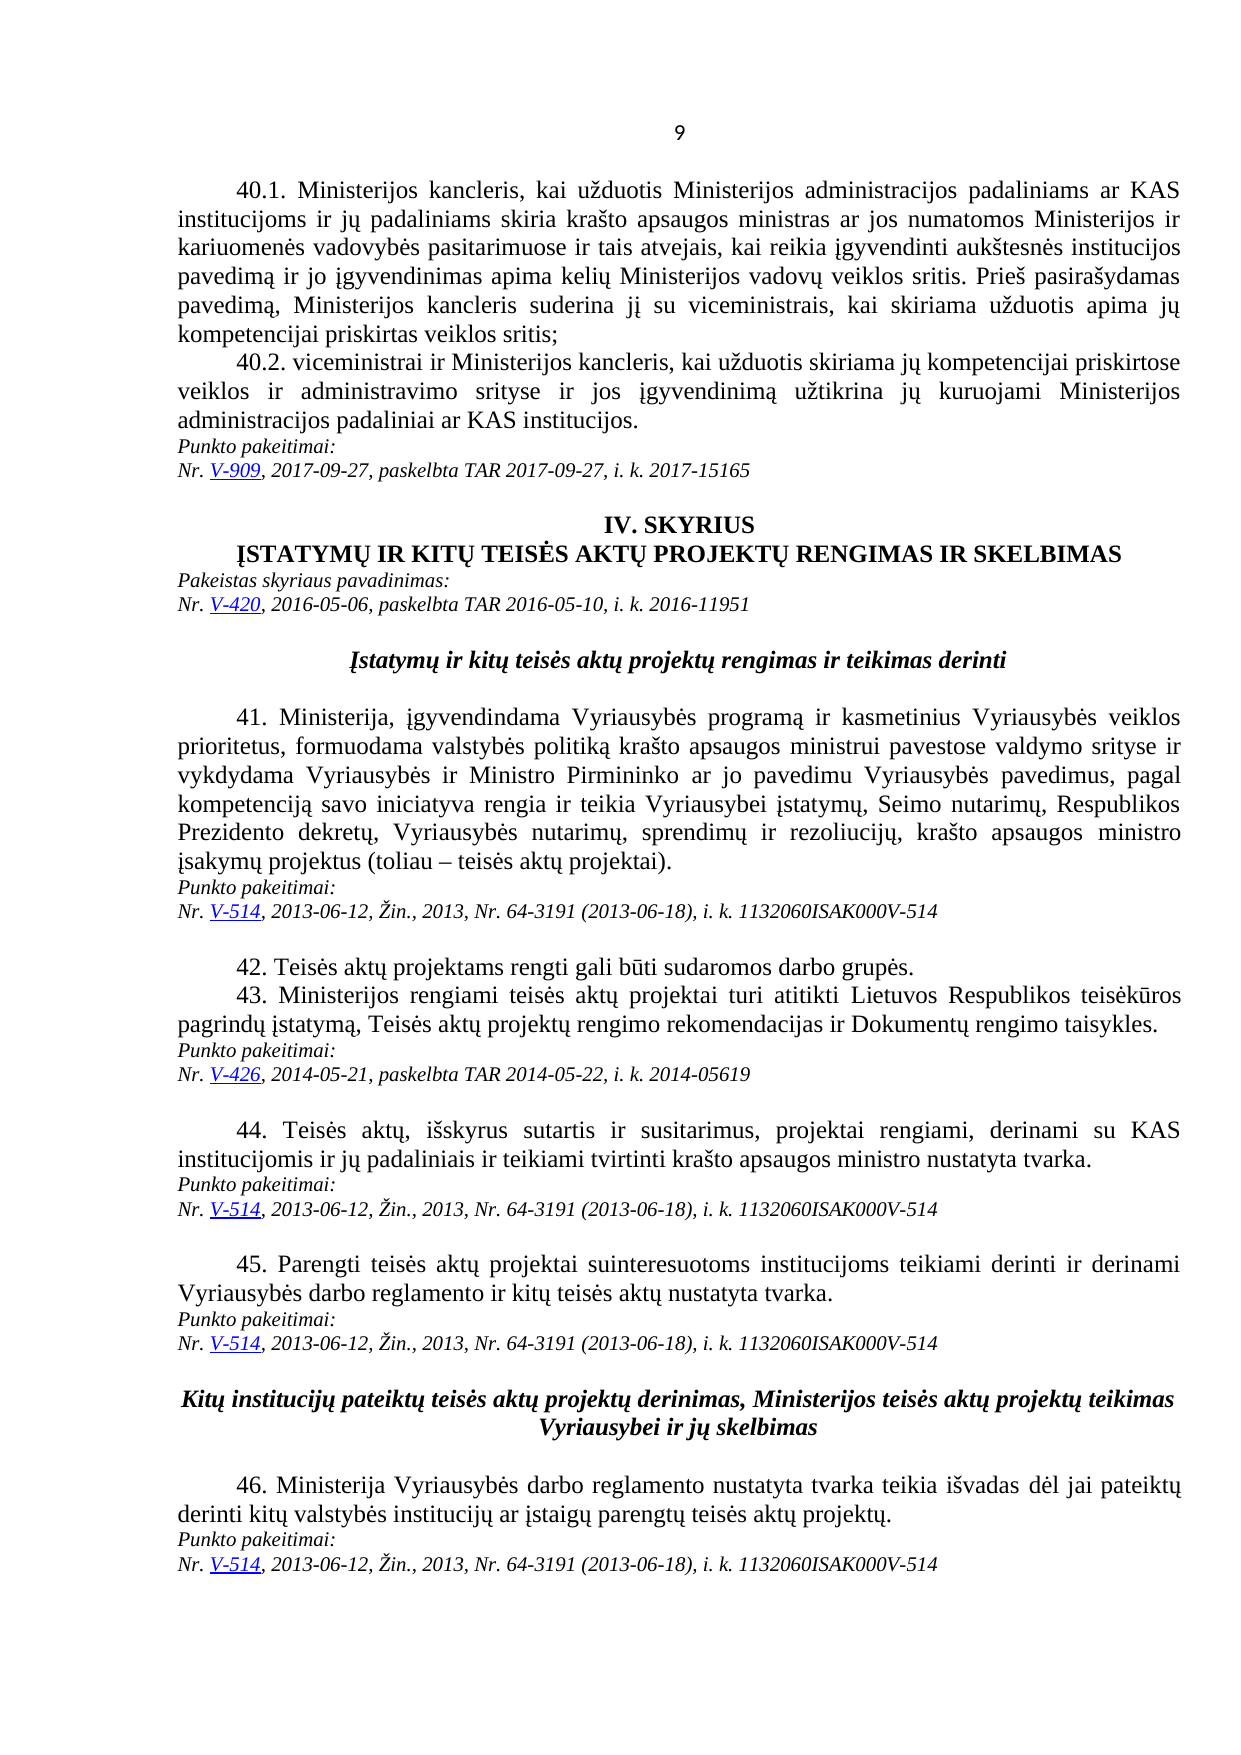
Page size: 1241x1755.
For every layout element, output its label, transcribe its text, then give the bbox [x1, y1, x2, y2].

text Kitų institucijų pateiktų teisės aktų projektų derinimas, Ministerijos teisės aktų projektų teikimas Vyriausybei ir jų skelbimas [177, 1384, 1181, 1441]
text 42. Teisės aktų projektams rengti gali būti sudaromos darbo grupės. [177, 952, 1181, 981]
text Nr. V-420, 2016-05-06, paskelbta TAR 2016-05-10, i. k. 2016-11951 [177, 592, 1181, 616]
text 43. Ministerijos rengiami teisės aktų projektai turi atitikti Lietuvos Respublikos teisėkūros pagrindų įstatymą, Teisės aktų projektų rengimo rekomendacijas ir Dokumentų rengimo taisykles. [177, 981, 1181, 1038]
text Punkto pakeitimai: [177, 875, 1181, 899]
text Punkto pakeitimai: [177, 434, 1181, 458]
text Nr. V-909, 2017-09-27, paskelbta TAR 2017-09-27, i. k. 2017-15165 [177, 458, 1181, 482]
text Nr. V-514, 2013-06-12, Žin., 2013, Nr. 64-3191 (2013-06-18), i. k. 1132060ISAK000V-514 [177, 899, 1181, 923]
text Nr. V-514, 2013-06-12, Žin., 2013, Nr. 64-3191 (2013-06-18), i. k. 1132060ISAK000V-514 [177, 1196, 1181, 1221]
text Punkto pakeitimai: [177, 1038, 1181, 1062]
text Įstatymų ir kitų teisės aktų projektų rengimas ir teikimas derinti [177, 645, 1181, 674]
text 44. Teisės aktų, išskyrus sutartis ir susitarimus, projektai rengiami, derinami su KAS institucijomis ir jų padaliniais ir teikiami tvirtinti krašto apsaugos ministro nustatyta tvarka. [177, 1115, 1181, 1172]
text Pakeistas skyriaus pavadinimas: [177, 568, 1181, 592]
text Punkto pakeitimai: [177, 1172, 1181, 1196]
text 46. Ministerija Vyriausybės darbo reglamento nustatyta tvarka teikia išvadas dėl jai pateiktų derinti kitų valstybės institucijų ar įstaigų parengtų teisės aktų projektų. [177, 1470, 1181, 1527]
text Nr. V-514, 2013-06-12, Žin., 2013, Nr. 64-3191 (2013-06-18), i. k. 1132060ISAK000V-514 [177, 1331, 1181, 1355]
text 40.1. Ministerijos kancleris, kai užduotis Ministerijos administracijos padaliniams ar KAS institucijoms ir jų padaliniams skiria krašto apsaugos ministras ar jos numatomos Ministerijos ir kariuomenės vadovybės pasitarimuose ir tais atvejais, kai reikia įgyvendinti aukštesnės institucijos pavedimą ir jo įgyvendinimas apima kelių Ministerijos vadovų veiklos sritis. Prieš pasirašydamas pavedimą, Ministerijos kancleris suderina jį su viceministrais, kai skiriama užduotis apima jų kompetencijai priskirtas veiklos sritis; [177, 175, 1181, 347]
text 40.2. viceministrai ir Ministerijos kancleris, kai užduotis skiriama jų kompetencijai priskirtose veiklos ir administravimo srityse ir jos įgyvendinimą užtikrina jų kuruojami Ministerijos administracijos padaliniai ar KAS institucijos. [177, 347, 1181, 434]
text 45. Parengti teisės aktų projektai suinteresuotoms institucijoms teikiami derinti ir derinami Vyriausybės darbo reglamento ir kitų teisės aktų nustatyta tvarka. [177, 1249, 1181, 1307]
text 41. Ministerija, įgyvendindama Vyriausybės programą ir kasmetinius Vyriausybės veiklos prioritetus, formuodama valstybės politiką krašto apsaugos ministrui pavestose valdymo srityse ir vykdydama Vyriausybės ir Ministro Pirmininko ar jo pavedimu Vyriausybės pavedimus, pagal kompetenciją savo iniciatyva rengia ir teikia Vyriausybei įstatymų, Seimo nutarimų, Respublikos Prezidento dekretų, Vyriausybės nutarimų, sprendimų ir rezoliucijų, krašto apsaugos ministro įsakymų projektus (toliau – teisės aktų projektai). [177, 702, 1181, 875]
text Nr. V-426, 2014-05-21, paskelbta TAR 2014-05-22, i. k. 2014-05619 [177, 1062, 1181, 1086]
text Nr. V-514, 2013-06-12, Žin., 2013, Nr. 64-3191 (2013-06-18), i. k. 1132060ISAK000V-514 [177, 1551, 1181, 1576]
text Punkto pakeitimai: [177, 1307, 1181, 1331]
text IV. SKYRIUS ĮSTATYMŲ IR KITŲ TEISĖS AKTŲ PROJEKTŲ RENGIMAS IR SKELBIMAS [177, 511, 1181, 568]
text Punkto pakeitimai: [177, 1527, 1181, 1551]
